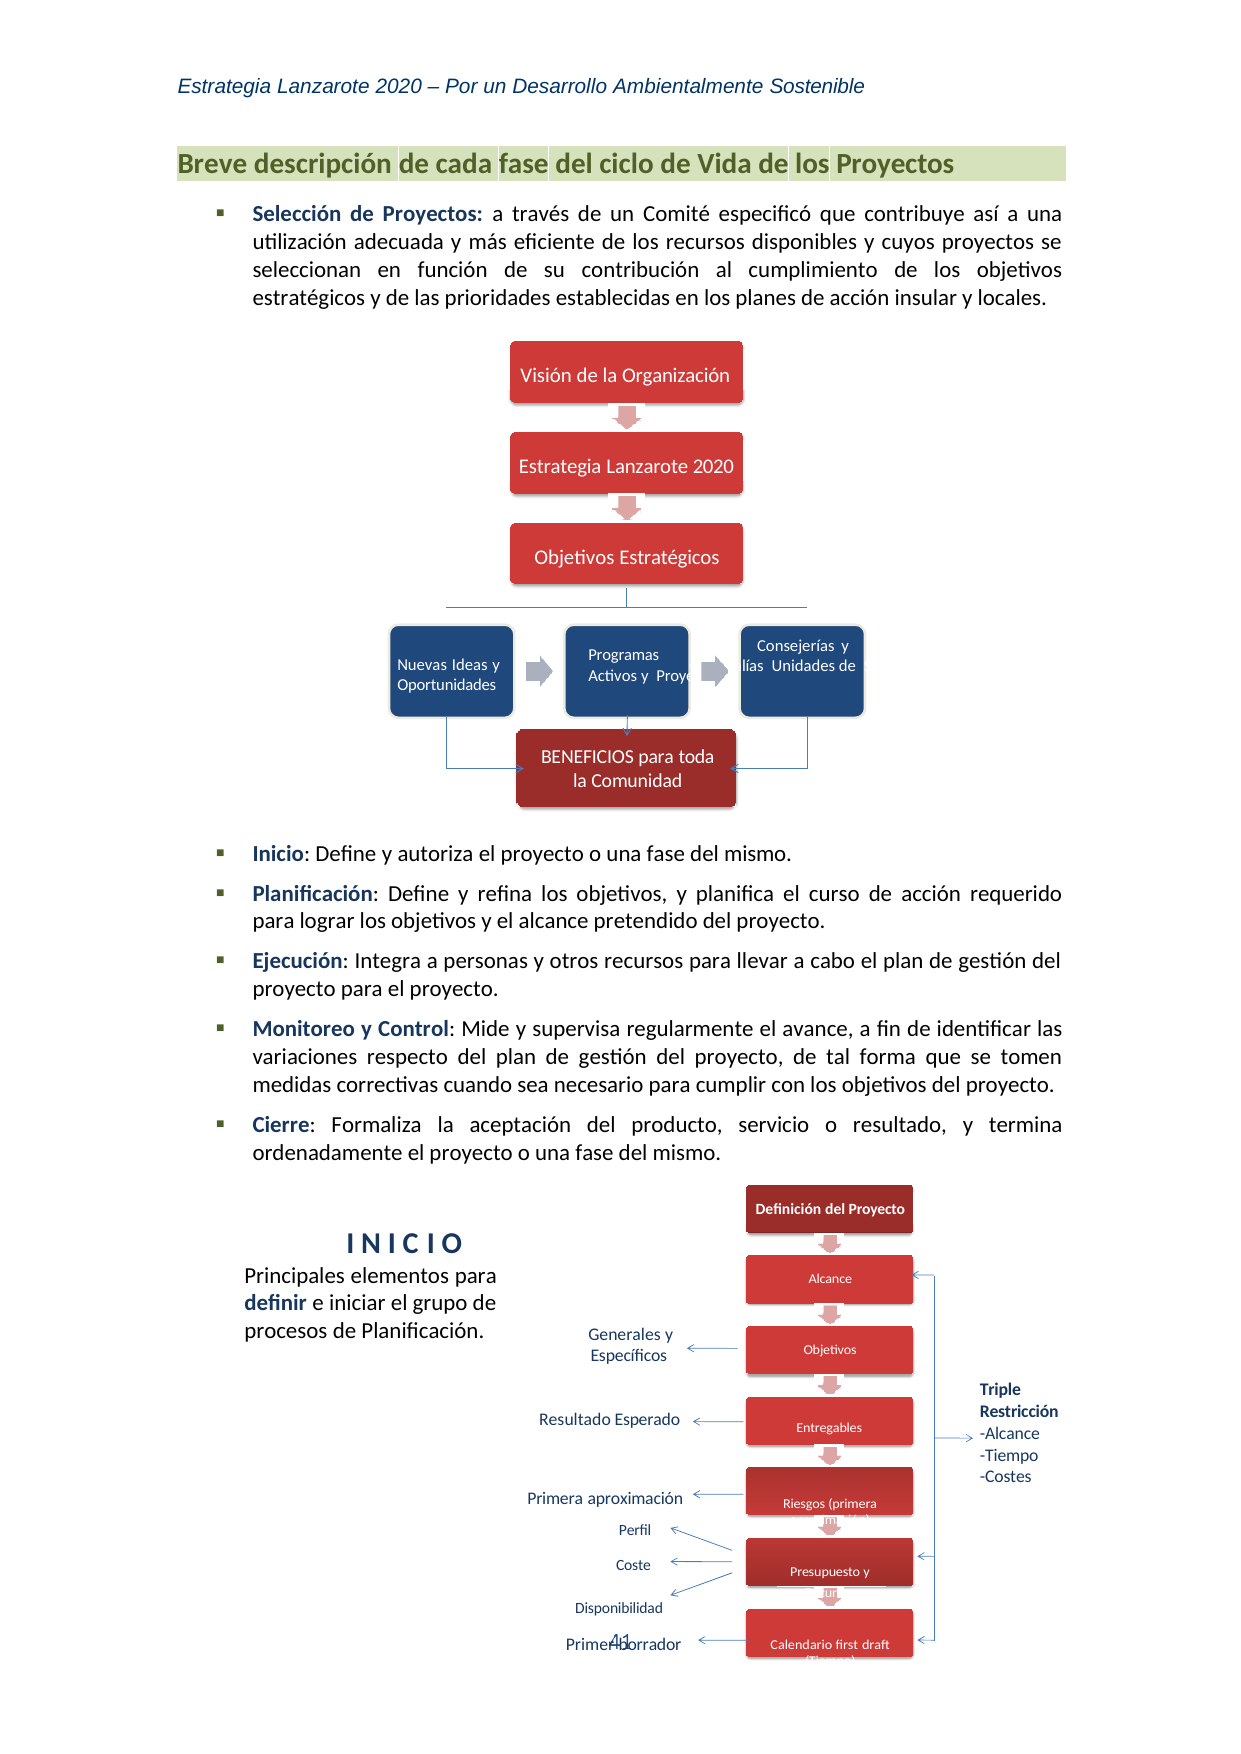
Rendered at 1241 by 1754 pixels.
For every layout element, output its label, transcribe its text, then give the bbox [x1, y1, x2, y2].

text I N I C I O [346, 1224, 496, 1261]
text Entregables [796, 1419, 979, 1436]
text Primer borrador [566, 1633, 688, 1654]
list Inicio: Define y autoriza el proyecto o una fase del mismo. [215, 839, 1196, 868]
list Selección de Proyectos: a través de un Comité especificó que contribuye así a una utilización adecuada y más eficiente de los recursos disponibles y cuyos proyectos se seleccionan en función de su contribución al cumplimiento de los objetivos estratégicos y de las prioridades establecidas en los planes de acción insular y locales. [215, 199, 1063, 311]
text -Alcance [979, 1422, 1070, 1444]
picture [526, 655, 553, 687]
text Riesgos (primera aproximación) [769, 1496, 891, 1527]
text Triple [979, 1378, 1070, 1400]
list Ejecución: Integra a personas y otros recursos para llevar a cabo el plan de gestión del proyecto para el proyecto. [215, 946, 1063, 1002]
list Cierre: Formaliza la aceptación del producto, servicio o resultado, y termina ordenadamente el proyecto o una fase del mismo. [215, 1110, 1063, 1166]
text [1070, 1419, 1196, 1436]
text Objetivos [753, 1341, 907, 1358]
text -Costes [979, 1466, 1070, 1487]
text Alcance [753, 1271, 907, 1287]
subtitle Breve descripción de cada fase del ciclo de Vida de los Proyectos [177, 146, 1196, 181]
text Principales elementos para definir e iniciar el grupo de procesos de Planificación. [244, 1262, 496, 1344]
picture [701, 655, 729, 687]
text Disponibilidad [575, 1598, 688, 1617]
picture [501, 341, 752, 591]
list Monitoreo y Control: Mide y supervisa regularmente el avance, a fin de identificar las variaciones respecto del plan de gestión del proyecto, de tal forma que se tomen medidas correctivas cuando sea necesario para cumplir con los objetivos del proyecto. [215, 1014, 1063, 1098]
text Generales y Específicos [588, 1323, 673, 1366]
text Calendario first draft (Tiempo) [769, 1637, 891, 1669]
text Primera aproximación [527, 1487, 688, 1509]
text Resultado Esperado [146, 1408, 680, 1429]
text Definición del Proyecto [753, 1199, 907, 1218]
text Presupuesto y Recursos [769, 1563, 891, 1601]
picture [514, 728, 739, 812]
picture [738, 1184, 921, 1521]
text -Tiempo [979, 1444, 1070, 1466]
text Restricción [979, 1400, 1070, 1422]
text Perfil Coste [616, 1520, 652, 1574]
picture [741, 1527, 918, 1592]
list Planificación: Define y refina los objetivos, y planifica el curso de acción requerido para lograr los objetivos y el alcance pretendido del proyecto. [215, 879, 1063, 934]
picture [741, 1601, 918, 1663]
